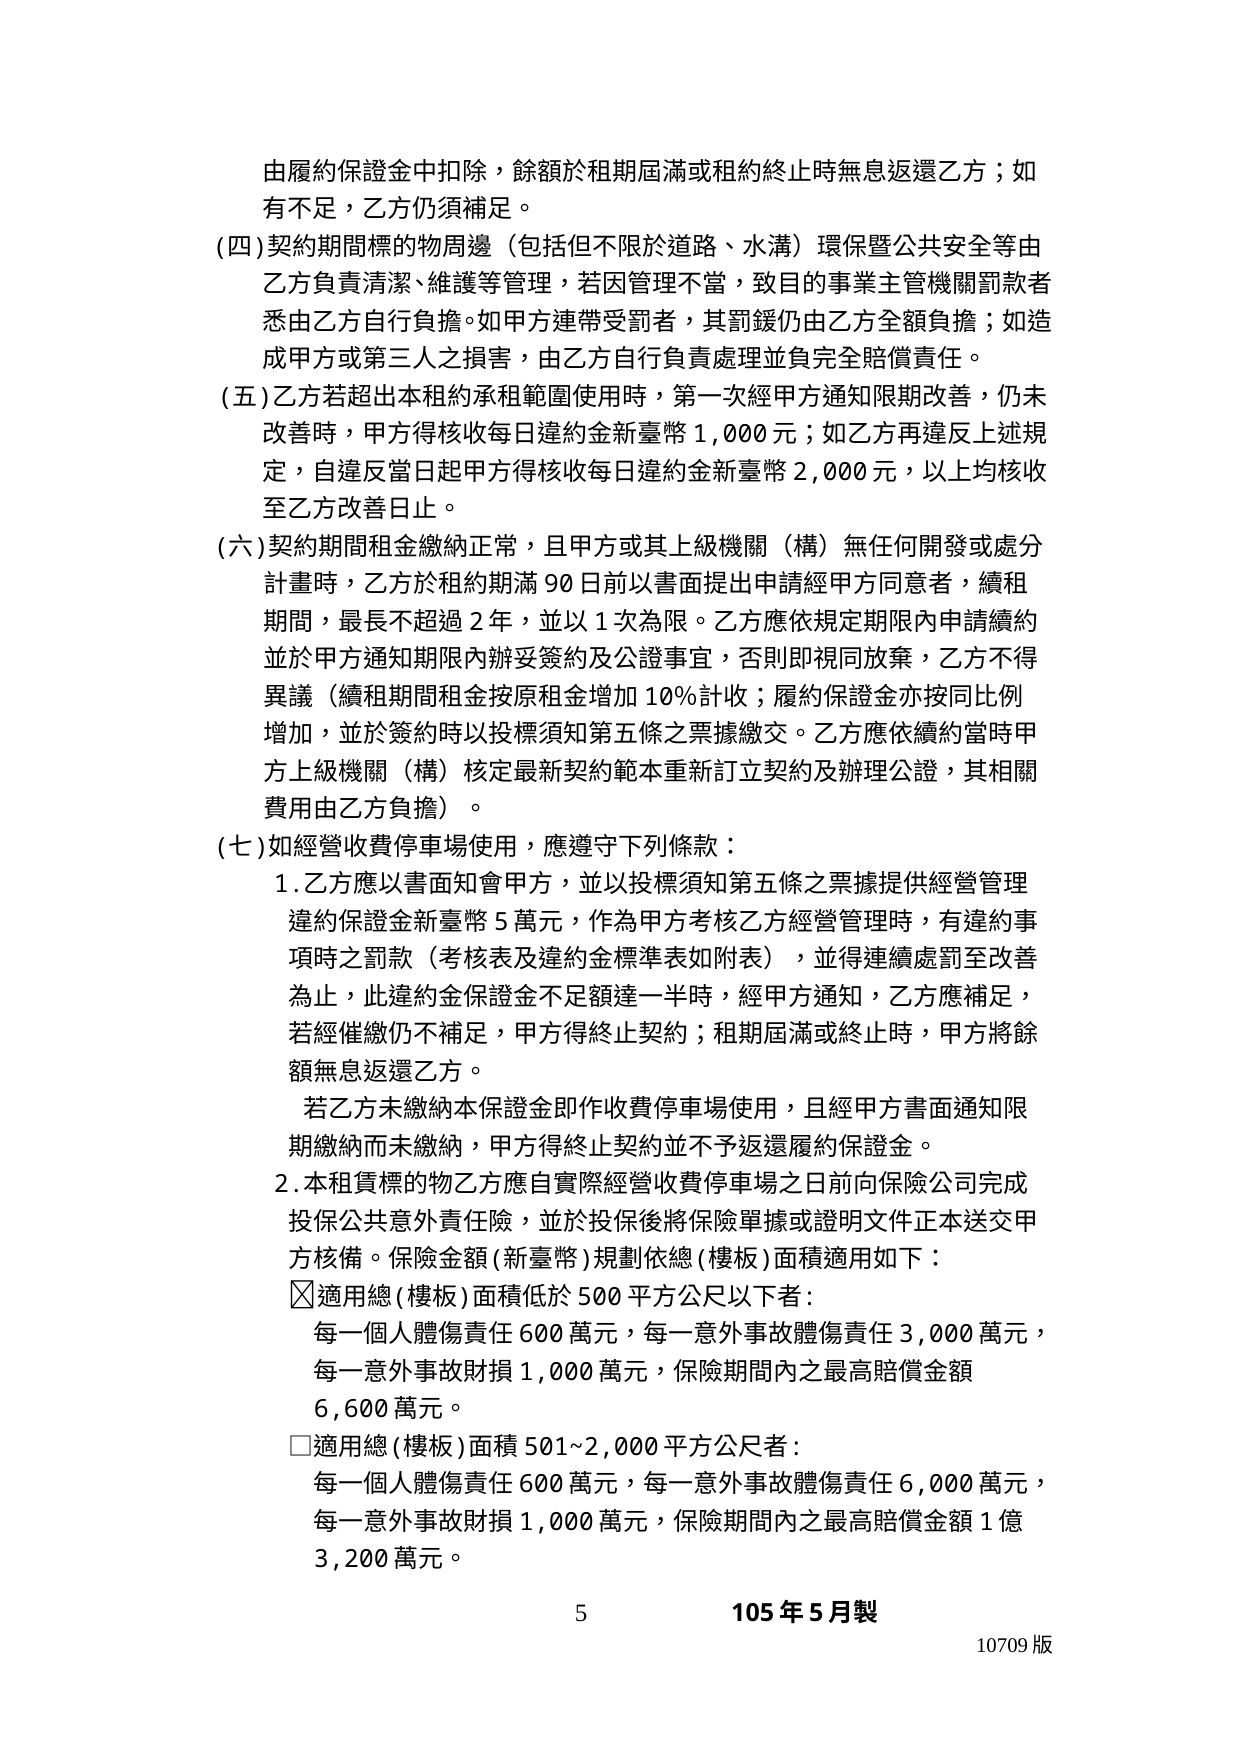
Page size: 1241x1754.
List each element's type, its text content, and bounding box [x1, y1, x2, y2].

text 1.乙方應以書面知會甲方，並以投標須知第五條之票據提供經營管理違約保證金新臺幣5萬元，作為甲方考核乙方經營管理時，有違約事項時之罰款（考核表及違約金標準表如附表），並得連續處罰至改善為止，此違約金保證金不足額達一半時，經甲方通知，乙方應補足，若經催繳仍不補足，甲方得終止契約；租期屆滿或終止時，甲方將餘額無息返還乙方。 [214, 862, 1047, 1087]
text (六)契約期間租金繳納正常，且甲方或其上級機關（構）無任何開發或處分計畫時，乙方於租約期滿90日前以書面提出申請經甲方同意者，續租期間，最長不超過2年，並以1次為限。乙方應依規定期限內申請續約並於甲方通知期限內辦妥簽約及公證事宜，否則即視同放棄，乙方不得異議（續租期間租金按原租金增加10％計收；履約保證金亦按同比例增加，並於簽約時以投標須知第五條之票據繳交。乙方應依續約當時甲方上級機關（構）核定最新契約範本重新訂立契約及辦理公證，其相關費用由乙方負擔）。 [214, 525, 1047, 825]
text 適用總(樓板)面積低於500平方公尺以下者: [214, 1275, 1047, 1312]
text (四)契約期間標的物周邊（包括但不限於道路、水溝）環保暨公共安全等由乙方負責清潔、維護等管理，若因管理不當，致目的事業主管機關罰款者，悉由乙方自行負擔。如甲方連帶受罰者，其罰鍰仍由乙方全額負擔；如造成甲方或第三人之損害，由乙方自行負責處理並負完全賠償責任。 [187, 225, 1053, 375]
text 每一個人體傷責任600萬元，每一意外事故體傷責任3,000萬元，每一意外事故財損1,000萬元，保險期間內之最高賠償金額6,600萬元。 [214, 1312, 1047, 1425]
text □適用總(樓板)面積501~2,000平方公尺者: [214, 1425, 1047, 1462]
text (七)如經營收費停車場使用，應遵守下列條款： [214, 825, 1047, 862]
text 2.本租賃標的物乙方應自實際經營收費停車場之日前向保險公司完成投保公共意外責任險，並於投保後將保險單據或證明文件正本送交甲方核備。保險金額(新臺幣)規劃依總(樓板)面積適用如下： [214, 1162, 1047, 1275]
text (三)本案標的物周邊現有之紅磚圍牆暨金屬浪板圍籬（如附圖），乙方應負責管理及維修並全額負擔相關費用；契約期間及租期屆滿或租約終止時，應回復原狀或維持甲方同意之狀態。否則甲方得逕為雇工施作，所需費用由履約保證金中扣除，餘額於租期屆滿或租約終止時無息返還乙方；如有不足，乙方仍須補足。 [212, 150, 1053, 225]
text 若乙方未繳納本保證金即作收費停車場使用，且經甲方書面通知限期繳納而未繳納，甲方得終止契約並不予返還履約保證金。 [214, 1087, 1047, 1162]
text (五)乙方若超出本租約承租範圍使用時，第一次經甲方通知限期改善，仍未改善時，甲方得核收每日違約金新臺幣1,000元；如乙方再違反上述規定，自違反當日起甲方得核收每日違約金新臺幣2,000元，以上均核收至乙方改善日止。 [187, 375, 1053, 525]
text 每一個人體傷責任600萬元，每一意外事故體傷責任6,000萬元，每一意外事故財損1,000萬元，保險期間內之最高賠償金額1億3,200萬元。 [214, 1462, 1047, 1575]
